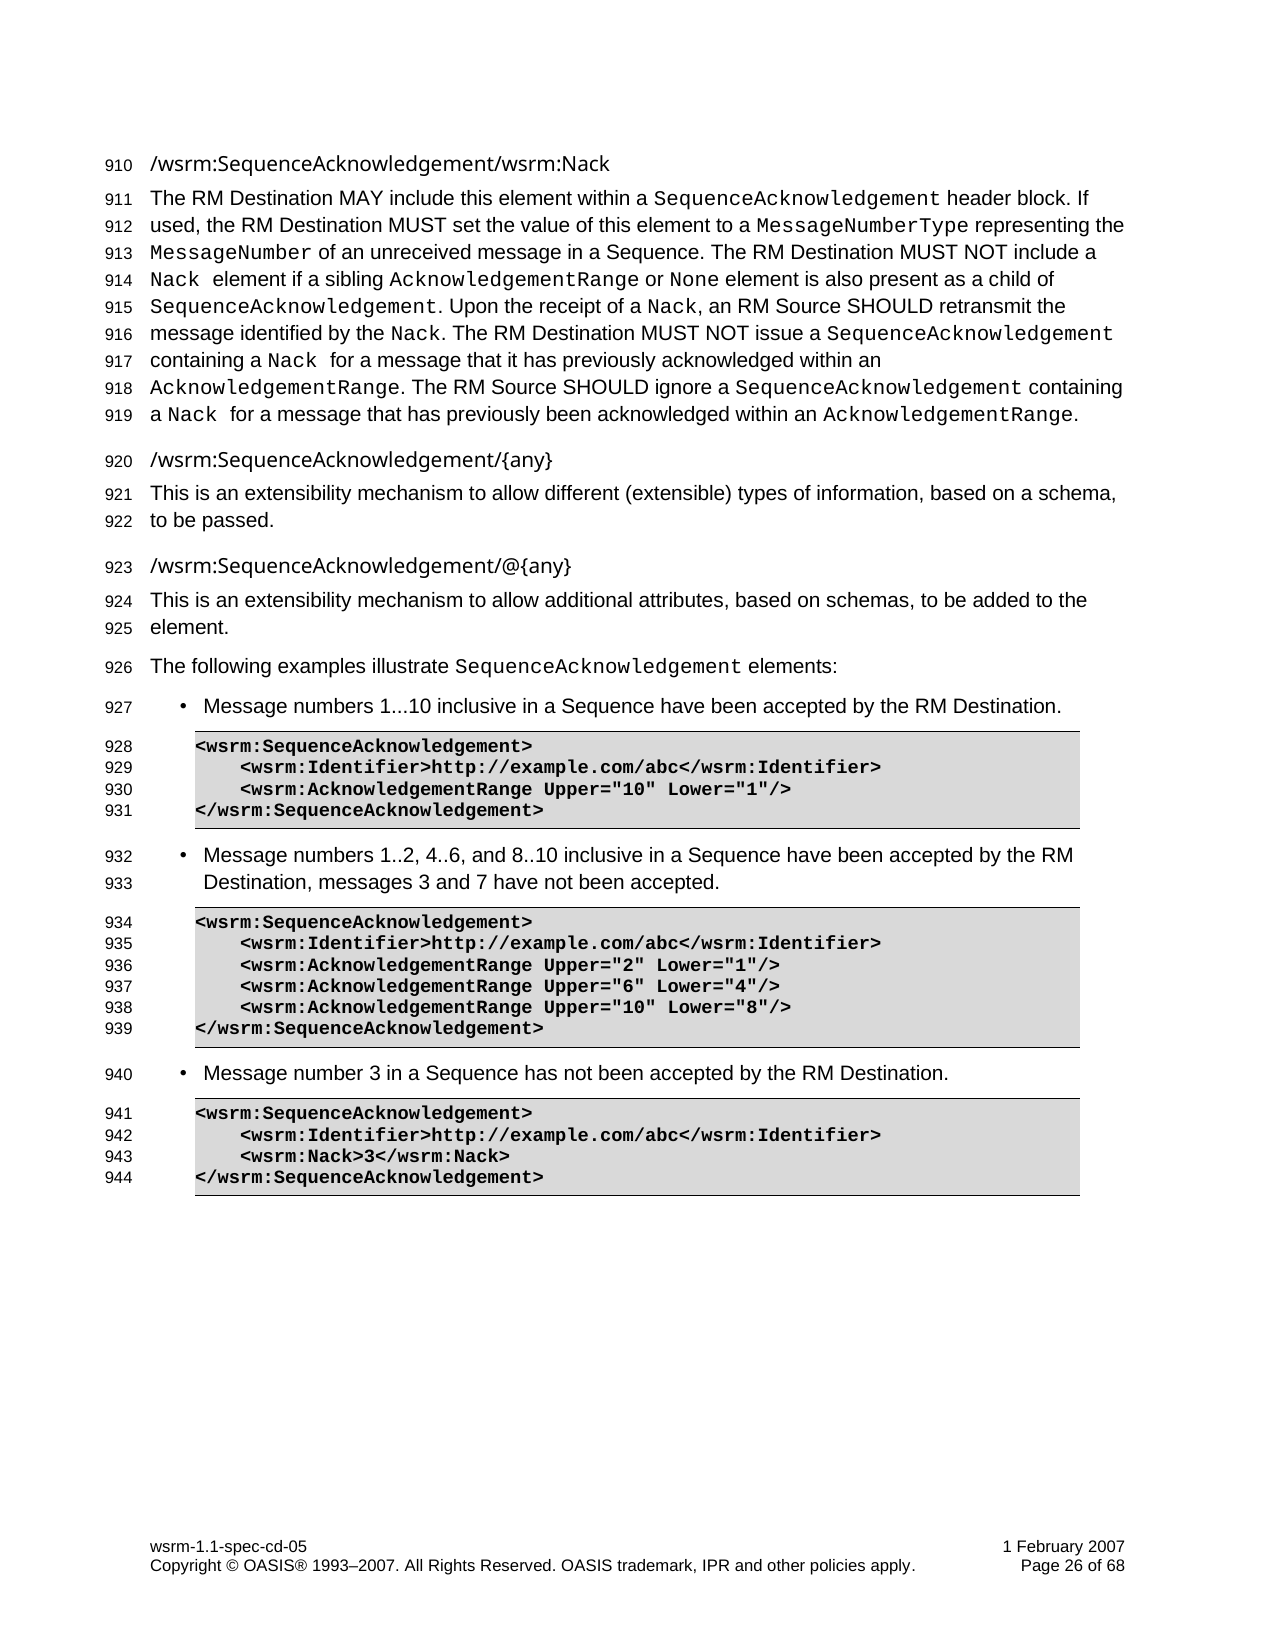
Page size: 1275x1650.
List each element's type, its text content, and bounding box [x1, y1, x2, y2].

list Message numbers 1...10 inclusive in a Sequence have been accepted by the RM Destination. [150, 692, 1125, 719]
text <wsrm:AcknowledgementRange Upper="10" Lower="8"/> [195, 992, 1080, 1013]
text <wsrm:AcknowledgementRange Upper="6" Lower="4"/> [195, 970, 1080, 992]
text </wsrm:SequenceAcknowledgement> [195, 794, 1080, 828]
text /wsrm:SequenceAcknowledgement/{any} [150, 446, 1125, 473]
text /wsrm:SequenceAcknowledgement/wsrm:Nack [150, 150, 1125, 177]
list Message numbers 1..2, 4..6, and 8..10 inclusive in a Sequence have been accepted by the RM Destination, messages 3 and 7 have not been accepted. [150, 840, 1125, 894]
text This is an extensibility mechanism to allow additional attributes, based on schemas, to be added to the element. [150, 585, 1125, 639]
text <wsrm:Identifier>http://example.com/abc</wsrm:Identifier> [195, 752, 1080, 773]
text <wsrm:AcknowledgementRange Upper="2" Lower="1"/> [195, 949, 1080, 970]
text <wsrm:Identifier>http://example.com/abc</wsrm:Identifier> [195, 1119, 1080, 1140]
text <wsrm:Identifier>http://example.com/abc</wsrm:Identifier> [195, 928, 1080, 949]
text <wsrm:SequenceAcknowledgement> [195, 732, 1080, 752]
text <wsrm:Nack>3</wsrm:Nack> [195, 1140, 1080, 1162]
list Message number 3 in a Sequence has not been accepted by the RM Destination. [150, 1059, 1125, 1086]
text <wsrm:SequenceAcknowledgement> [195, 908, 1080, 928]
text <wsrm:AcknowledgementRange Upper="10" Lower="1"/> [195, 773, 1080, 794]
text </wsrm:SequenceAcknowledgement> [195, 1013, 1080, 1047]
text /wsrm:SequenceAcknowledgement/@{any} [150, 552, 1125, 579]
text This is an extensibility mechanism to allow different (extensible) types of information, based on a schema, to be passed. [150, 479, 1125, 533]
text The RM Destination MAY include this element within a SequenceAcknowledgement header block. If used, the RM Destination MUST set the value of this element to a MessageNumberType representing the MessageNumber of an unreceived message in a Sequence. The RM Destination MUST NOT include a Nack element if a sibling AcknowledgementRange or None element is also present as a child of SequenceAcknowledgement. Upon the receipt of a Nack, an RM Source SHOULD retransmit the message identified by the Nack. The RM Destination MUST NOT issue a SequenceAcknowledgement containing a Nack for a message that it has previously acknowledged within an AcknowledgementRange. The RM Source SHOULD ignore a SequenceAcknowledgement containing a Nack for a message that has previously been acknowledged within an AcknowledgementRange. [150, 183, 1125, 427]
text <wsrm:SequenceAcknowledgement> [195, 1099, 1080, 1119]
text The following examples illustrate SequenceAcknowledgement elements: [150, 652, 1125, 679]
text </wsrm:SequenceAcknowledgement> [195, 1162, 1080, 1195]
